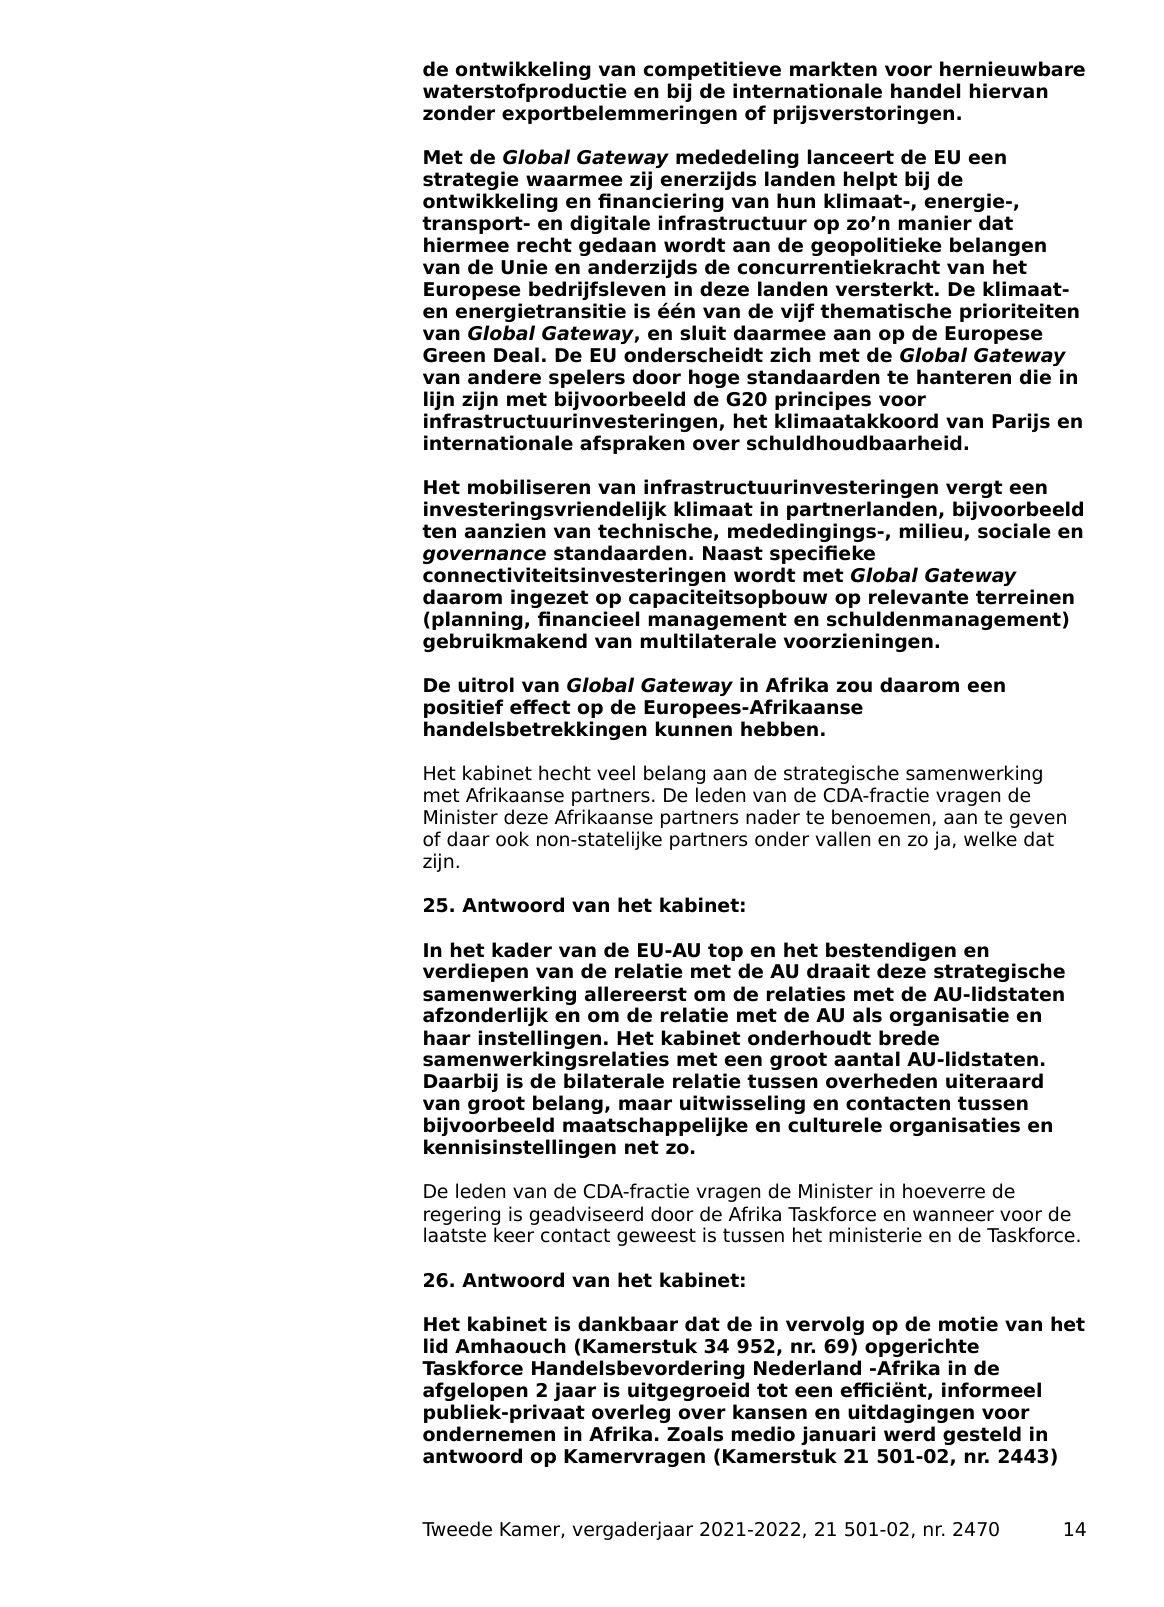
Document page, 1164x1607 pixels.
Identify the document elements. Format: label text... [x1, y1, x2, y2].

text Het kabinet is dankbaar dat de in vervolg op de motie van het lid Amhaouch (Kamerstuk 34 952, nr. 69) opgerichte Taskforce Handelsbevordering Nederland -Afrika in de afgelopen 2 jaar is uitgegroeid tot een efficiënt, informeel publiek-privaat overleg over kansen en uitdagingen voor ondernemen in Afrika. Zoals medio januari werd gesteld in antwoord op Kamervragen (Kamerstuk 21 501-02, nr. 2443) [422, 1314, 1087, 1468]
subtitle 26. Antwoord van het kabinet: [422, 1269, 1087, 1292]
text In het kader van de EU-AU top en het bestendigen en verdiepen van de relatie met de AU draait deze strategische samenwerking allereerst om de relaties met de AU-lidstaten afzonderlijk en om de relatie met de AU als organisatie en haar instellingen. Het kabinet onderhoudt brede samenwerkingsrelaties met een groot aantal AU-lidstaten. Daarbij is de bilaterale relatie tussen overheden uiteraard van groot belang, maar uitwisseling en contacten tussen bijvoorbeeld maatschappelijke en culturele organisaties en kennisinstellingen net zo. [422, 939, 1087, 1159]
text Het mobiliseren van infrastructuurinvesteringen vergt een investeringsvriendelijk klimaat in partnerlanden, bijvoorbeeld ten aanzien van technische, mededingings-, milieu, sociale en governance standaarden. Naast specifieke connectiviteitsinvesteringen wordt met Global Gateway daarom ingezet op capaciteitsopbouw op relevante terreinen (planning, financieel management en schuldenmanagement) gebruikmakend van multilaterale voorzieningen. [422, 477, 1087, 653]
text de ontwikkeling van competitieve markten voor hernieuwbare waterstofproductie en bij de internationale handel hiervan zonder exportbelemmeringen of prijsverstoringen. [422, 59, 1087, 125]
text Het kabinet hecht veel belang aan de strategische samenwerking met Afrikaanse partners. De leden van de CDA-fractie vragen de Minister deze Afrikaanse partners nader te benoemen, aan te geven of daar ook non-statelijke partners onder vallen en zo ja, welke dat zijn. [422, 763, 1087, 873]
text Met de Global Gateway mededeling lanceert de EU een strategie waarmee zij enerzijds landen helpt bij de ontwikkeling en financiering van hun klimaat-, energie-, transport- en digitale infrastructuur op zo’n manier dat hiermee recht gedaan wordt aan de geopolitieke belangen van de Unie en anderzijds de concurrentiekracht van het Europese bedrijfsleven in deze landen versterkt. De klimaat- en energietransitie is één van de vijf thematische prioriteiten van Global Gateway, en sluit daarmee aan op de Europese Green Deal. De EU onderscheidt zich met de Global Gateway van andere spelers door hoge standaarden te hanteren die in lijn zijn met bijvoorbeeld de G20 principes voor infrastructuurinvesteringen, het klimaatakkoord van Parijs en internationale afspraken over schuldhoudbaarheid. [422, 147, 1087, 455]
text De uitrol van Global Gateway in Afrika zou daarom een positief effect op de Europees-Afrikaanse handelsbetrekkingen kunnen hebben. [422, 675, 1087, 741]
subtitle 25. Antwoord van het kabinet: [422, 895, 1087, 917]
text De leden van de CDA-fractie vragen de Minister in hoeverre de regering is geadviseerd door de Afrika Taskforce en wanneer voor de laatste keer contact geweest is tussen het ministerie en de Taskforce. [422, 1181, 1087, 1247]
